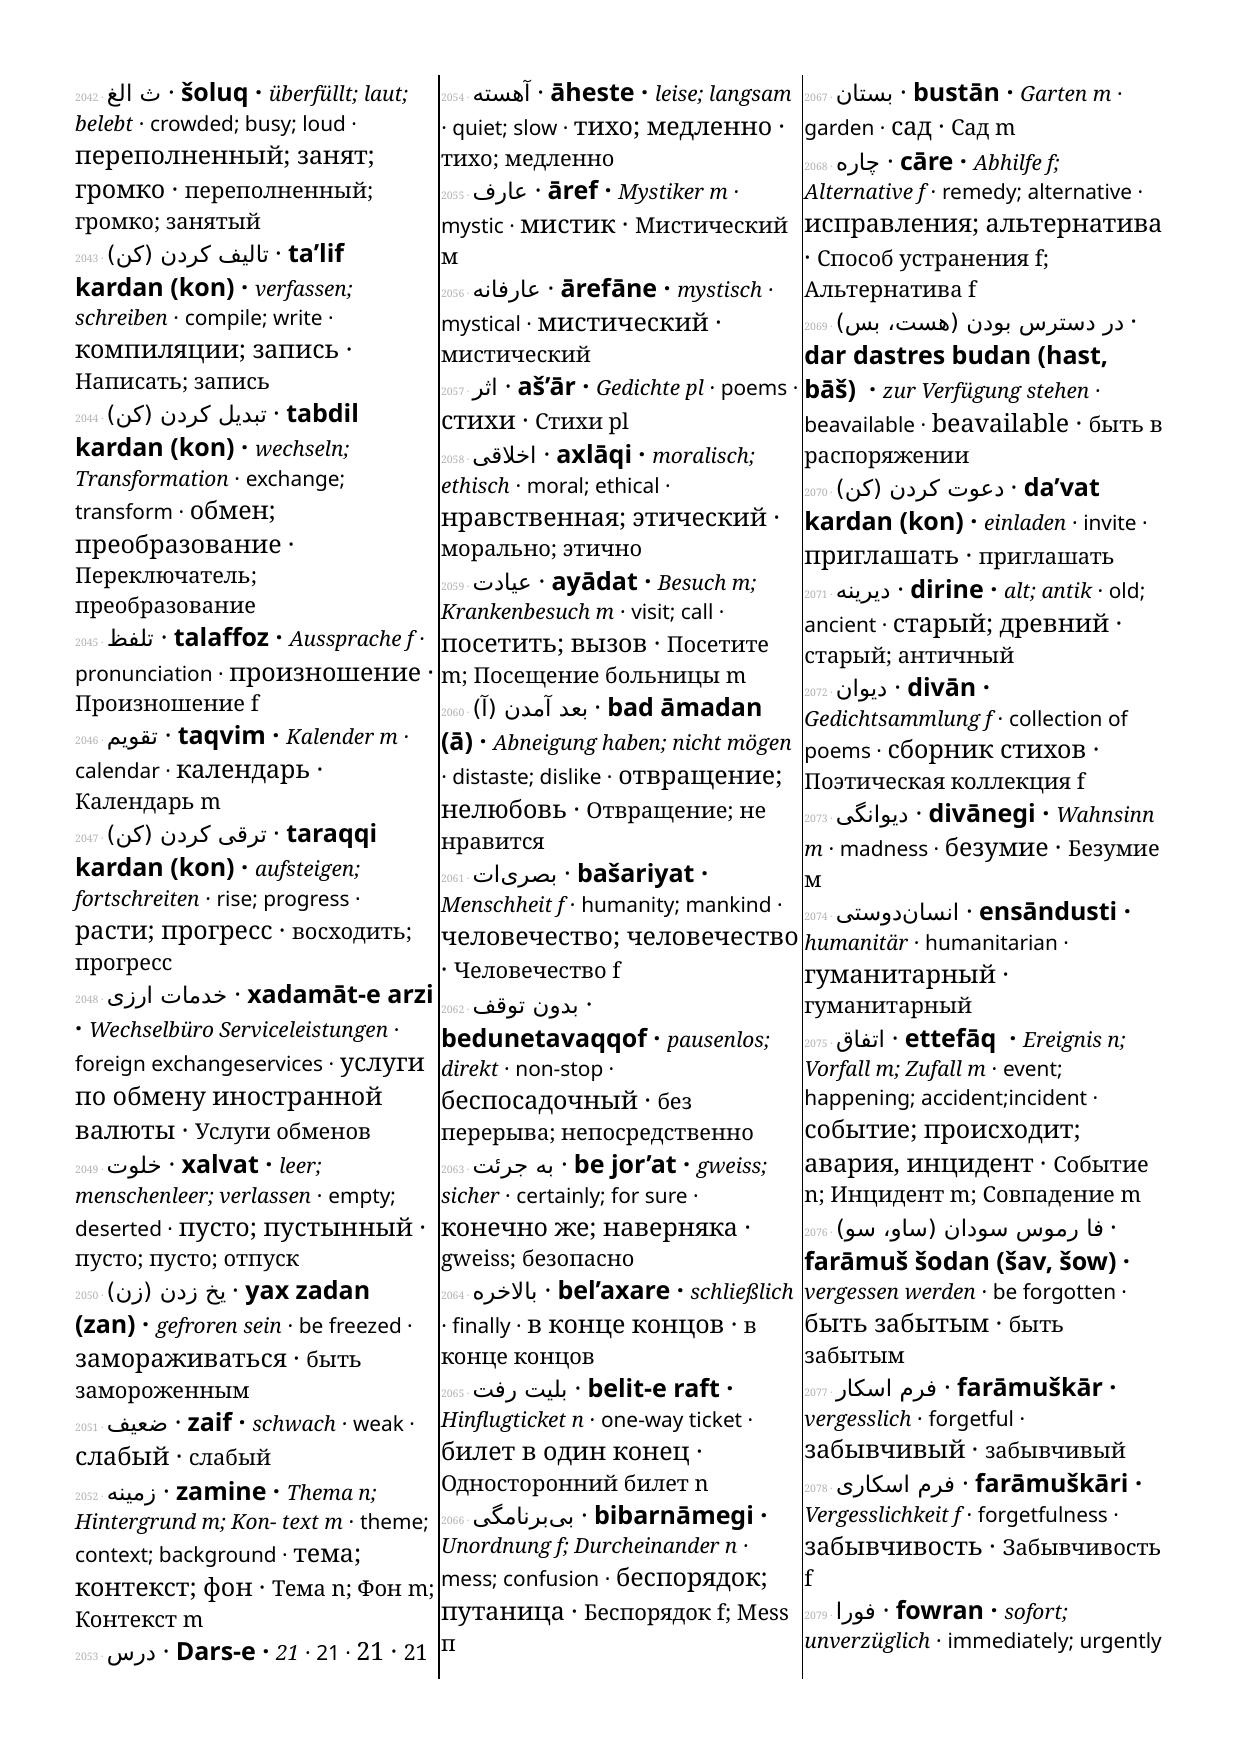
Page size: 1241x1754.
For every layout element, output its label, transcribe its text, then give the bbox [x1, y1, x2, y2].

text 2045 · تلفظ · talaffoz · Aussprache f · pronunciation · произношение · Произношение f [75, 620, 436, 718]
text 2061 · بصری‌ات · bašariyat · Menschheit f · humanity; mankind · человечество; человечество · Человечество f [441, 856, 799, 986]
text 2070 · دعوت کردن (کن) · da’vat kardan (kon) · einladen · invite · приглашать · приглашать [804, 469, 1166, 572]
text 2067 · بستان · bustān · Garten m · garden · сад · Сад m [804, 75, 1166, 143]
text 2063 · به جرئت · be jor’at · gweiss; sicher · certainly; for sure · конечно же; наверняка · gweiss; безопасно [441, 1147, 799, 1273]
text 2072 · دیوان · divān · Gedichtsammlung f · collection of poems · сборник стихов · Поэтическая коллекция f [804, 670, 1166, 796]
text 2077 · فرم اسکار · farāmuškār · vergesslich · forgetful · забывчивый · забывчивый [804, 1369, 1166, 1466]
text 2042 · ث الغ · šoluq · überfüllt; laut; belebt · crowded; busy; loud · переполненный; занят; громко · переполненный; громко; занятый [75, 75, 436, 235]
text 2060 · بعد آمدن (آ) · bad āmadan (ā) · Abneigung haben; nicht mögen · distaste; dislike · отвращение; нелюбовь · Отвращение; не нравится [441, 689, 799, 856]
text 2056 · عارفانه · ārefāne · mystisch · mystical · мистический · мистический [441, 271, 799, 369]
text 2043 · تالیف کردن (کن) · ta’lif kardan (kon) · verfassen; schreiben · compile; write · компиляции; запись · Написать; запись [75, 235, 436, 396]
text 2073 · دیوانگی · divānegi · Wahnsinn m · madness · безумие · Безумие м [804, 796, 1166, 894]
text 2078 · فرم اسکاری · farāmuškāri · Vergesslichkeit f · forgetfulness · забывчивость · Забывчивость f [804, 1466, 1166, 1592]
text 2046 · تقویم · taqvim · Kalender m · calendar · календарь · Календарь m [75, 718, 436, 816]
text 2074 · انسان‌دوستی · ensāndusti · humanitär · humanitarian · гуманитарный · гуманитарный [804, 894, 1166, 1020]
text 2057 · اثر · aš’ār · Gedichte pl · poems · стихи · Стихи pl [441, 369, 799, 437]
text 2054 · آهسته · āheste · leise; langsam · quiet; slow · тихо; медленно · тихо; медленно [441, 75, 799, 173]
text 2066 · بی‌برنامگی · bibarnāmegi · Unordnung f; Durcheinander n · mess; confusion · беспорядок; путаница · Беспорядок f; Mess п [441, 1497, 799, 1658]
text 2062 · بدون توقف · bedunetavaqqof · pausenlos; direkt · non-stop · беспосадочный · без перерыва; непосредственно [441, 986, 799, 1147]
text 2044 · تبدیل کردن (کن) · tabdil kardan (kon) · wechseln; Transformation · exchange; transform · обмен; преобразование · Переключатель; преобразование [75, 396, 436, 620]
text 2049 · خلوت · xalvat · leer; menschenleer; verlassen · empty; deserted · пусто; пустынный · пусто; пусто; отпуск [75, 1147, 436, 1273]
text 2059 · عیادت · ayādat · Besuch m; Krankenbesuch m · visit; call · посетить; вызов · Посетите m; Посещение больницы m [441, 563, 799, 689]
text 2053 · درس · Dars-e · 21 · 21 · 21 · 21 [75, 1633, 436, 1668]
text 2052 · زمینه · zamine · Thema n; Hintergrund m; Kon‐ text m · theme; context; background · тема; контекст; фон · Тема n; Фон m; Контекст m [75, 1473, 436, 1633]
text 2047 · ترقی کردن (کن) · taraqqi kardan (kon) · aufsteigen; fortschreiten · rise; progress · расти; прогресс · восходить; прогресс [75, 816, 436, 976]
text 2076 · فا رمو‌س سودان (ساو، سو) · farāmuš šodan (šav, šow) · vergessen werden · be forgotten · быть забытым · быть забытым [804, 1209, 1166, 1369]
text 2055 · عارف · āref · Mystiker m · mystic · мистик · Мистический м [441, 173, 799, 271]
text 2075 · اتفاق · ettefāq · Ereignis n; Vorfall m; Zufall m · event; happening; accident;incident · событие; происходит; авария, инцидент · Событие n; Инцидент m; Совпадение m [804, 1020, 1166, 1209]
text 2065 · بلیت رفت · belit-e raft · Hinflugticket n · one-way ticket · билет в один конец · Односторонний билет n [441, 1371, 799, 1497]
text 2051 · ضعیف · zaif · schwach · weak · слабый · слабый [75, 1405, 436, 1473]
text 2069 · در دسترس بودن (هست، بس) · dar dastres budan (hast, bāš) · zur Verfügung stehen · beavailable · beavailable · быть в распоряжении [804, 303, 1166, 469]
text 2068 · چاره · cāre · Abhilfe f; Alternative f · remedy; alternative · исправления; альтернатива · Способ устранения f; Альтернатива f [804, 143, 1166, 303]
text 2071 · دیرینه · dirine · alt; antik · old; ancient · старый; древний · старый; античный [804, 572, 1166, 670]
text 2079 · فورا · fowran · sofort; unverzüglich · immediately; urgently · немедленно; срочно · немедленно; немедленно [804, 1592, 1166, 1655]
text 2058 · اخلاقی · axlāqi · moralisch; ethisch · moral; ethical · нравственная; этический · морально; этично [441, 437, 799, 563]
text 2050 · یخ زدن (زن) · yax zadan (zan) · gefroren sein · be freezed · замораживаться · быть замороженным [75, 1273, 436, 1405]
text 2064 · بالاخره · bel’axare · schließlich · finally · в конце концов · в конце концов [441, 1273, 799, 1371]
text 2048 · خدمات ارزی · xadamāt-e arzi · Wechselbüro Serviceleistungen · foreign exchangeservices · услуги по обмену иностранной валюты · Услуги обменов [75, 976, 436, 1147]
